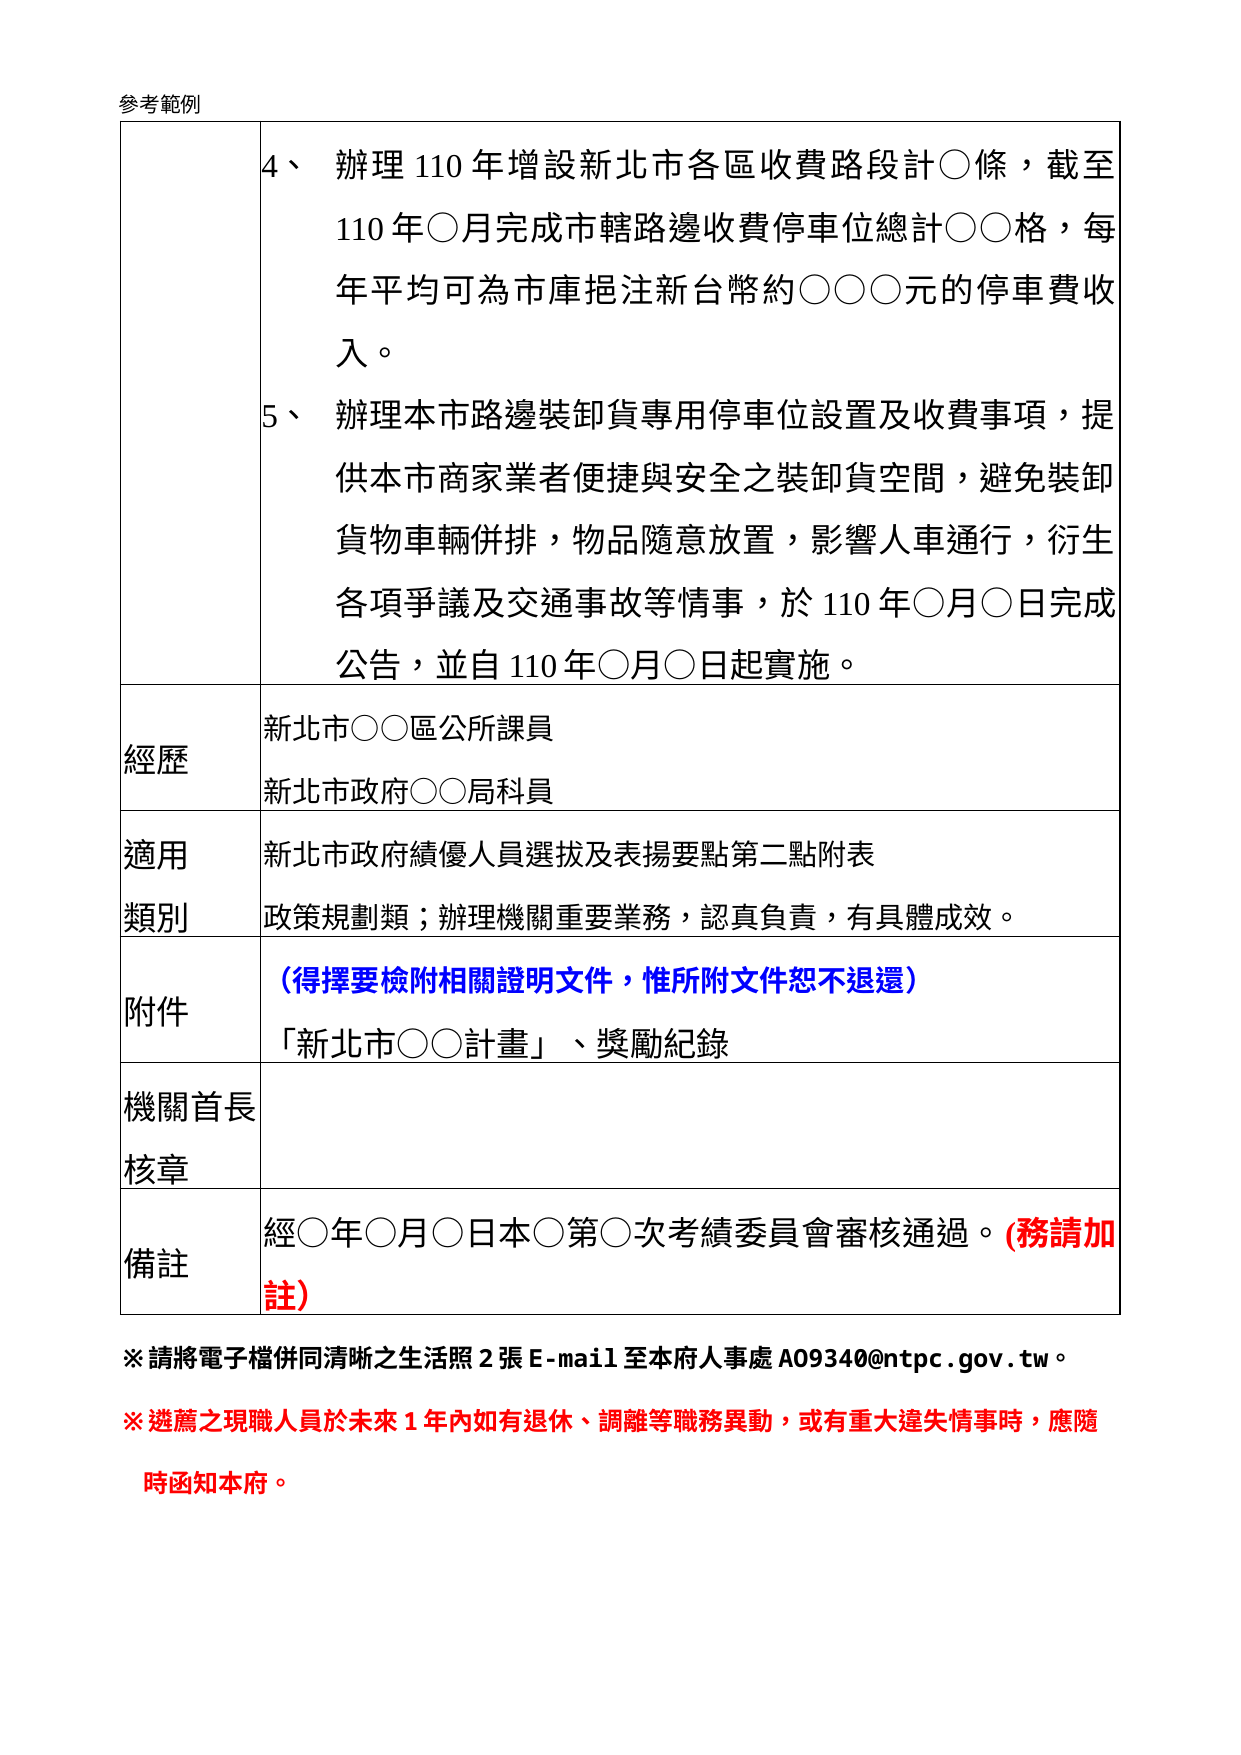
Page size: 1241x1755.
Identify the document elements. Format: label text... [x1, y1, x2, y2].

table_cell 機關首長核章 [121, 1063, 260, 1188]
table_cell 新北市○○區公所課員 新北市政府○○局科員 [261, 685, 1119, 810]
table_cell 適用 類別 [121, 811, 260, 936]
table_cell （得擇要檢附相關證明文件，惟所附文件恕不退還） 「新北市○○計畫」、獎勵紀錄 [261, 937, 1119, 1062]
table_cell [261, 1063, 1119, 1188]
table_cell 經○年○月○日本○第○次考績委員會審核通過。(務請加註） [261, 1189, 1119, 1314]
table_cell [121, 122, 260, 684]
table_cell 經歷 [121, 685, 260, 810]
table_cell 新北市政府績優人員選拔及表揚要點第二點附表 政策規劃類；辦理機關重要業務，認真負責，有具體成效。 [261, 811, 1119, 936]
text ※遴薦之現職人員於未來1年內如有退休、調離等職務異動，或有重大違失情事時，應隨時函知本府。 [118, 1378, 1122, 1503]
text ※請將電子檔併同清晰之生活照2張E-mail至本府人事處AO9340@ntpc.gov.tw。 [118, 1315, 1122, 1378]
table_cell 辦理110年度○個階段計○條市轄主要道路(板橋區○○路、永和區○○路、土城區○○路、新莊區○○路、新店區○○路、中和區○○路及三重區○○路)實施機車退出騎樓措施，總計執行路段長度達○公里，退出機車數達○○餘輛，有效改善行人通行空間、提昇通行品質，促進市容景觀並確保公共安全。 辦理「新北市○○計畫」，截至110年○月底針對市轄大眾運輸場站、學校、圖書館、公園等地點周邊完成自行車停車架計○○座，有效響應政府節能減碳政策，落實永續環保之理念。 辦理計○○條收費路段實施差別費率措施，提高收費路段停車週轉率，維護停車費率之公平性，提高停車使用率，並增加市府收入。 辦理110年增設新北市各區收費路段計○條，截至110年○月完成市轄路邊收費停車位總計○○格，每年平均可為市庫挹注新台幣約○○○元的停車費收入。 辦理本市路邊裝卸貨專用停車位設置及收費事項，提供本市商家業者便捷與安全之裝卸貨空間，避免裝卸貨物車輛併排，物品隨意放置，影響人車通行，衍生各項爭議及交通事故等情事，於110年○月○日完成公告，並自110年○月○日起實施。 [261, 122, 1119, 684]
table_cell 附件 [121, 937, 260, 1062]
table_cell 備註 [121, 1189, 260, 1314]
